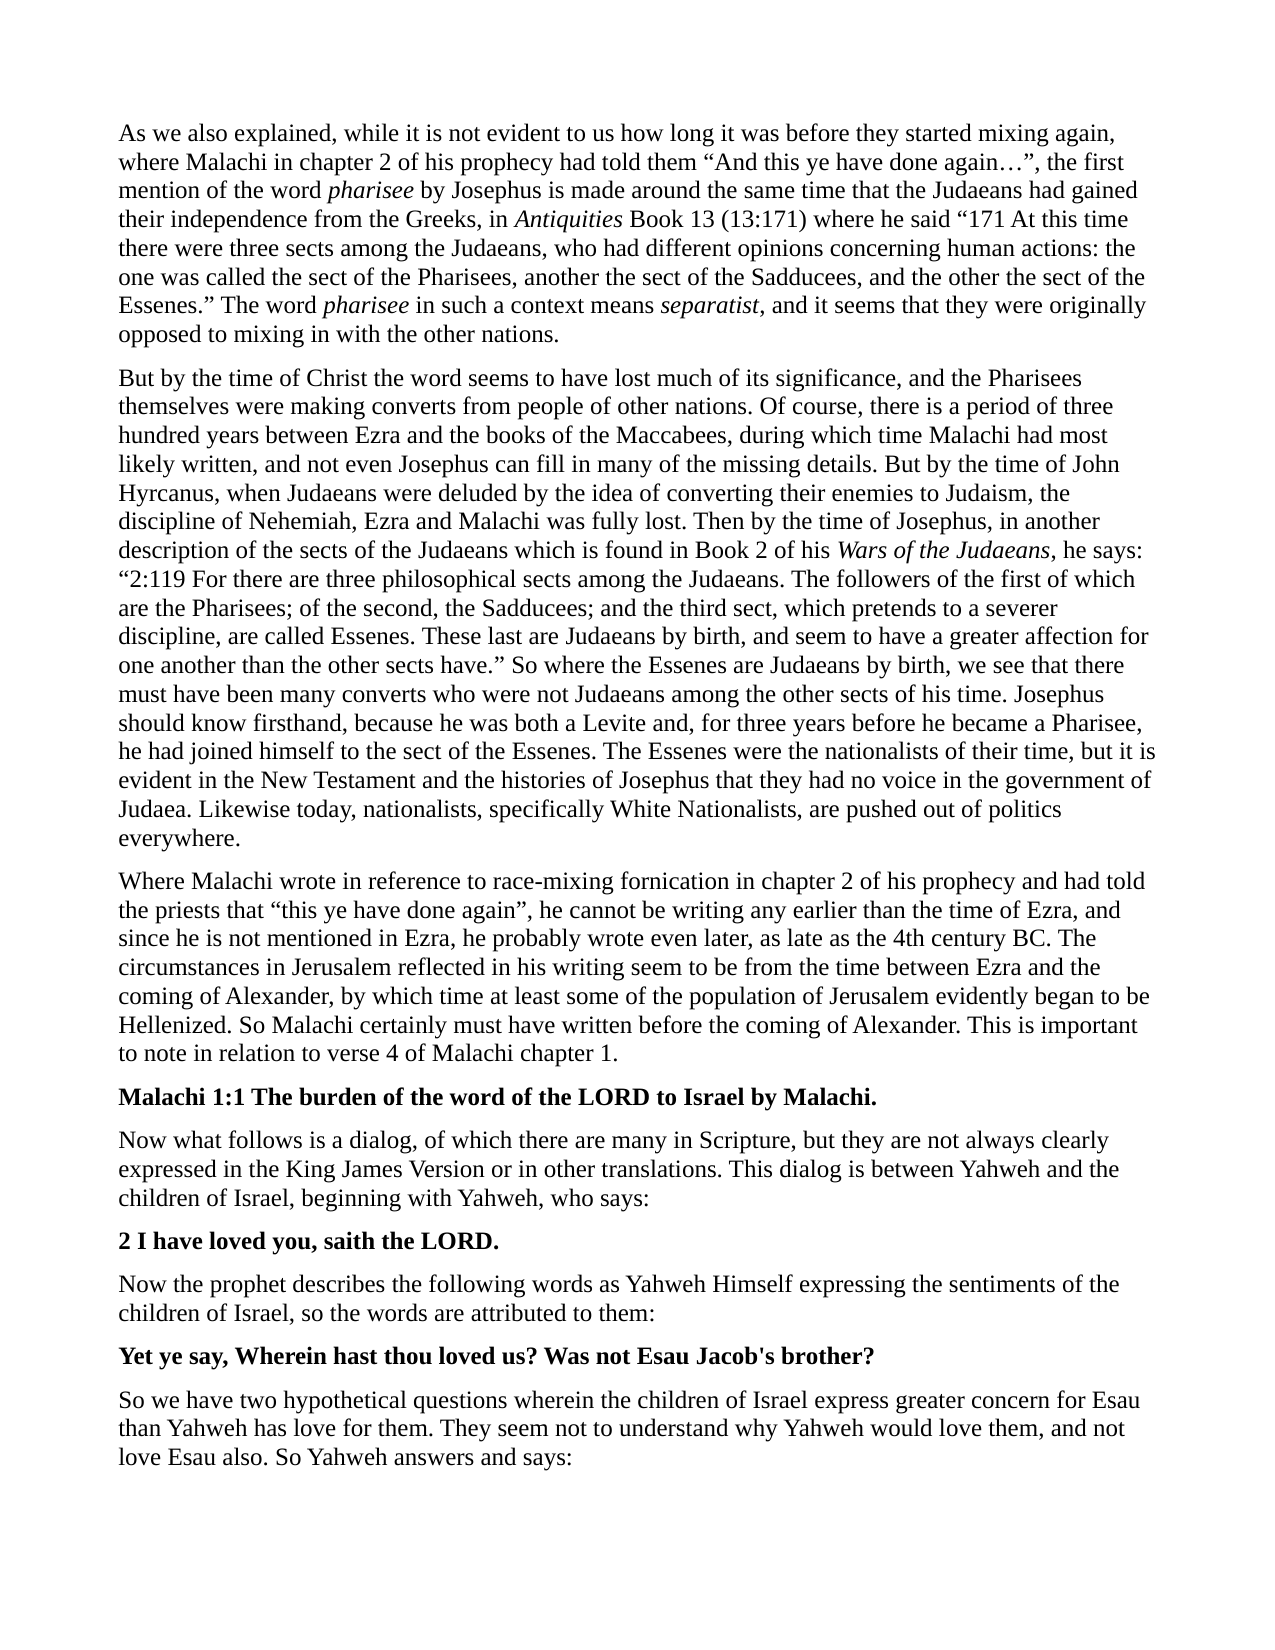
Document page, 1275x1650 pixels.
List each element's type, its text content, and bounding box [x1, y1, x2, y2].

text 2 I have loved you, saith the LORD. [118, 1226, 1157, 1255]
text Now the prophet describes the following words as Yahweh Himself expressing the sentiments of the children of Israel, so the words are attributed to them: [118, 1269, 1157, 1327]
text Malachi 1:1 The burden of the word of the LORD to Israel by Malachi. [118, 1082, 1157, 1111]
text As we also explained, while it is not evident to us how long it was before they started mixing again, where Malachi in chapter 2 of his prophecy had told them “And this ye have done again…”, the first mention of the word pharisee by Josephus is made around the same time that the Judaeans had gained their independence from the Greeks, in Antiquities Book 13 (13:171) where he said “171 At this time there were three sects among the Judaeans, who had different opinions concerning human actions: the one was called the sect of the Pharisees, another the sect of the Sadducees, and the other the sect of the Essenes.” The word pharisee in such a context means separatist, and it seems that they were originally opposed to mixing in with the other nations. [118, 118, 1157, 348]
text Now what follows is a dialog, of which there are many in Scripture, but they are not always clearly expressed in the King James Version or in other translations. This dialog is between Yahweh and the children of Israel, beginning with Yahweh, who says: [118, 1125, 1157, 1211]
text So we have two hypothetical questions wherein the children of Israel express greater concern for Esau than Yahweh has love for them. They seem not to understand why Yahweh would love them, and not love Esau also. So Yahweh answers and says: [118, 1385, 1157, 1471]
text Where Malachi wrote in reference to race-mixing fornication in chapter 2 of his prophecy and had told the priests that “this ye have done again”, he cannot be writing any earlier than the time of Ezra, and since he is not mentioned in Ezra, he probably wrote even later, as late as the 4th century BC. The circumstances in Jerusalem reflected in his writing seem to be from the time between Ezra and the coming of Alexander, by which time at least some of the population of Jerusalem evidently began to be Hellenized. So Malachi certainly must have written before the coming of Alexander. This is important to note in relation to verse 4 of Malachi chapter 1. [118, 866, 1157, 1067]
text Yet ye say, Wherein hast thou loved us? Was not Esau Jacob's brother? [118, 1341, 1157, 1370]
text But by the time of Christ the word seems to have lost much of its significance, and the Pharisees themselves were making converts from people of other nations. Of course, there is a period of three hundred years between Ezra and the books of the Maccabees, during which time Malachi had most likely written, and not even Josephus can fill in many of the missing details. But by the time of John Hyrcanus, when Judaeans were deluded by the idea of converting their enemies to Judaism, the discipline of Nehemiah, Ezra and Malachi was fully lost. Then by the time of Josephus, in another description of the sects of the Judaeans which is found in Book 2 of his Wars of the Judaeans, he says: “2:119 For there are three philosophical sects among the Judaeans. The followers of the first of which are the Pharisees; of the second, the Sadducees; and the third sect, which pretends to a severer discipline, are called Essenes. These last are Judaeans by birth, and seem to have a greater affection for one another than the other sects have.” So where the Essenes are Judaeans by birth, we see that there must have been many converts who were not Judaeans among the other sects of his time. Josephus should know firsthand, because he was both a Levite and, for three years before he became a Pharisee, he had joined himself to the sect of the Essenes. The Essenes were the nationalists of their time, but it is evident in the New Testament and the histories of Josephus that they had no voice in the government of Judaea. Likewise today, nationalists, specifically White Nationalists, are pushed out of politics everywhere. [118, 363, 1157, 851]
